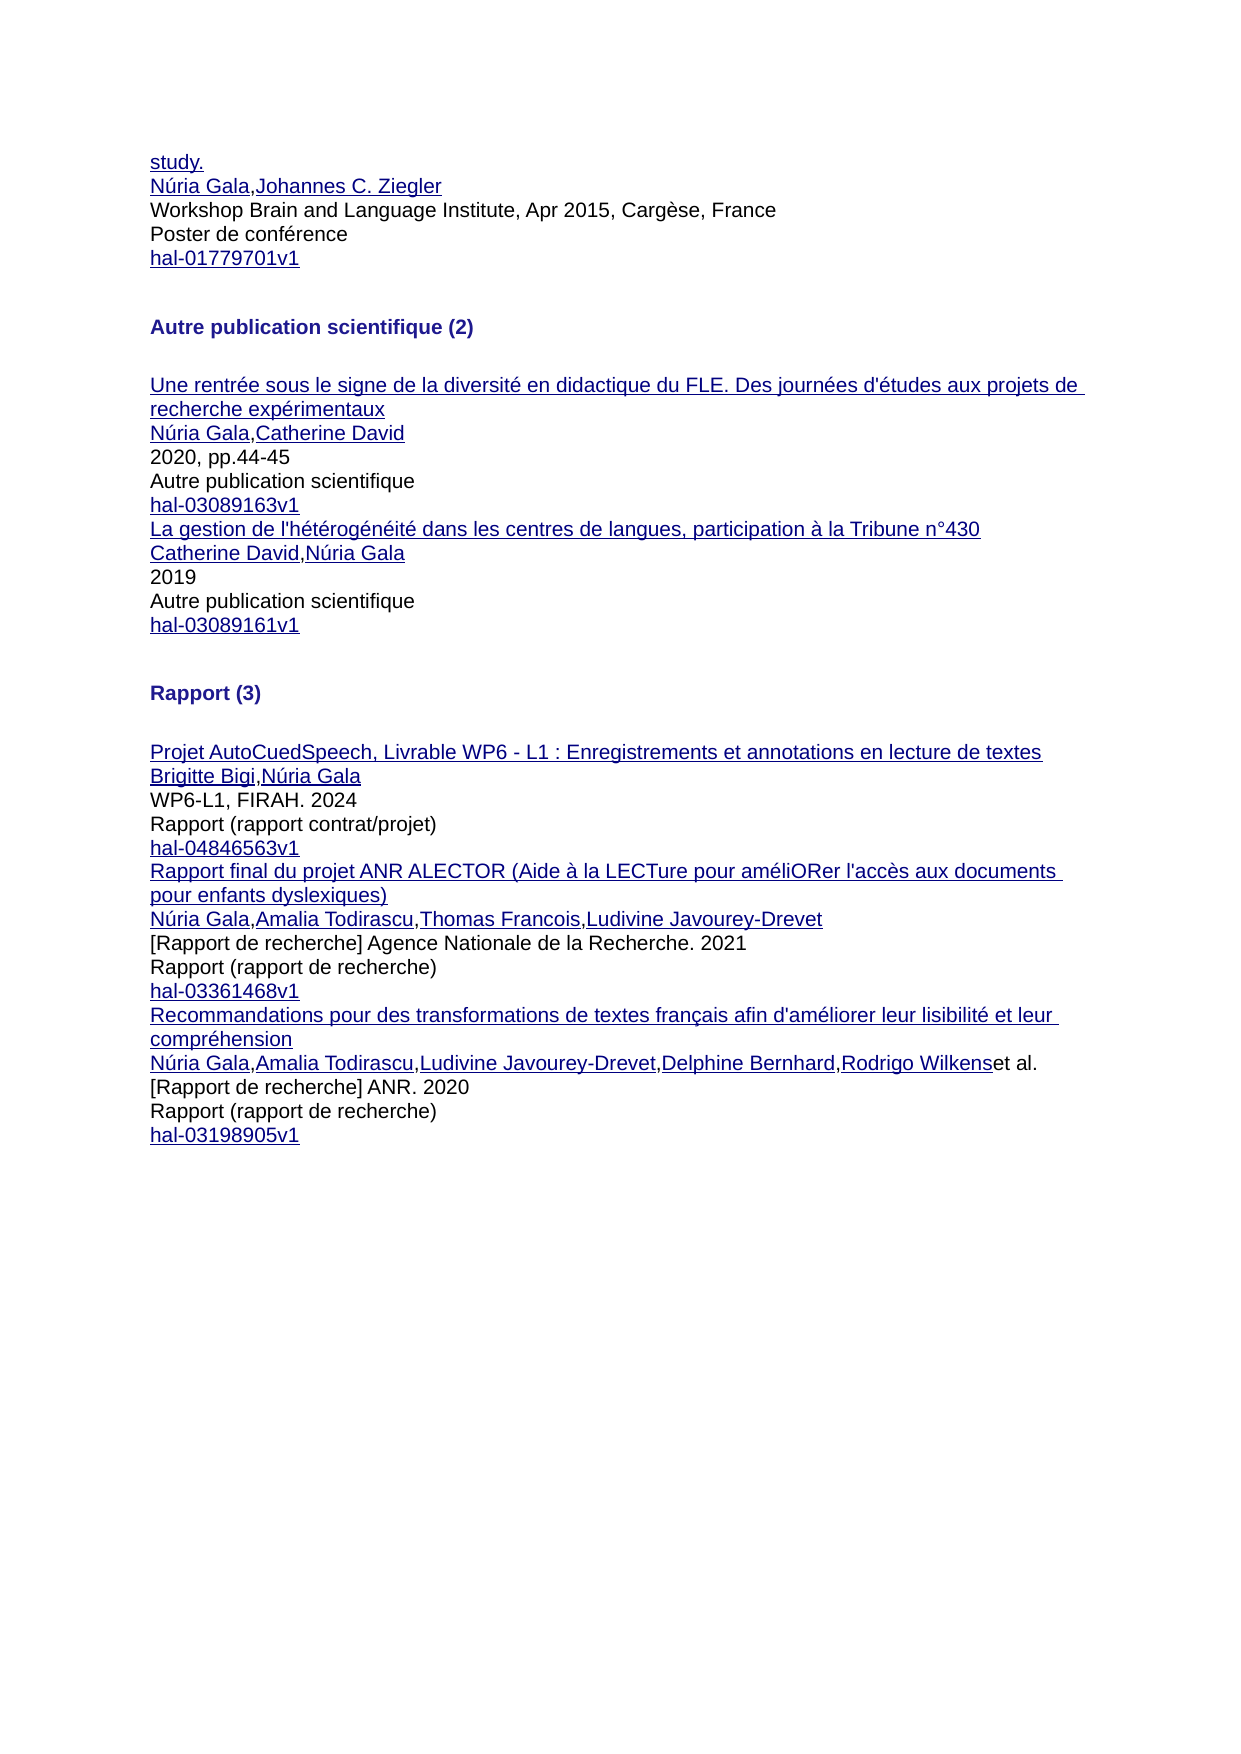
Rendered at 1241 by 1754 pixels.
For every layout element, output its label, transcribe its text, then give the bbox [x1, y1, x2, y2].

table_cell Text Simplification to increase Readability and facilitate Comprehension: a proof-of-concept pilot study. Núria Gala,Johannes C. Ziegler Workshop Brain and Language Institute, Apr 2015, Cargèse, France Poster de conférence hal-01779701v1 [150, 150, 1090, 270]
table_cell La gestion de l'hétérogénéité dans les centres de langues, participation à la Tribune n°430 Catherine David,Núria Gala 2019 Autre publication scientifique hal-03089161v1 [150, 517, 1090, 636]
table_header Projet AutoCuedSpeech, Livrable WP6 - L1 : Enregistrements et annotations en lecture de textes Brigitte Bigi,Núria Gala WP6-L1, FIRAH. 2024 Rapport (rapport contrat/projet) hal-04846563v1 [150, 740, 1090, 859]
subtitle Autre publication scientifique (2) [150, 314, 1090, 338]
table_cell Recommandations pour des transformations de textes français afin d'améliorer leur lisibilité et leur compréhension Núria Gala,Amalia Todirascu,Ludivine Javourey-Drevet,Delphine Bernhard,Rodrigo Wilkenset al. [Rapport de recherche] ANR. 2020 Rapport (rapport de recherche) hal-03198905v1 [150, 1003, 1090, 1147]
table_header Une rentrée sous le signe de la diversité en didactique du FLE. Des journées d'études aux projets de recherche expérimentaux Núria Gala,Catherine David 2020, pp.44-45 Autre publication scientifique hal-03089163v1 [150, 373, 1090, 517]
subtitle Rapport (3) [150, 681, 1090, 705]
table_cell Rapport final du projet ANR ALECTOR (Aide à la LECTure pour améliORer l'accès aux documents pour enfants dyslexiques) Núria Gala,Amalia Todirascu,Thomas Francois,Ludivine Javourey-Drevet [Rapport de recherche] Agence Nationale de la Recherche. 2021 Rapport (rapport de recherche) hal-03361468v1 [150, 859, 1090, 1003]
